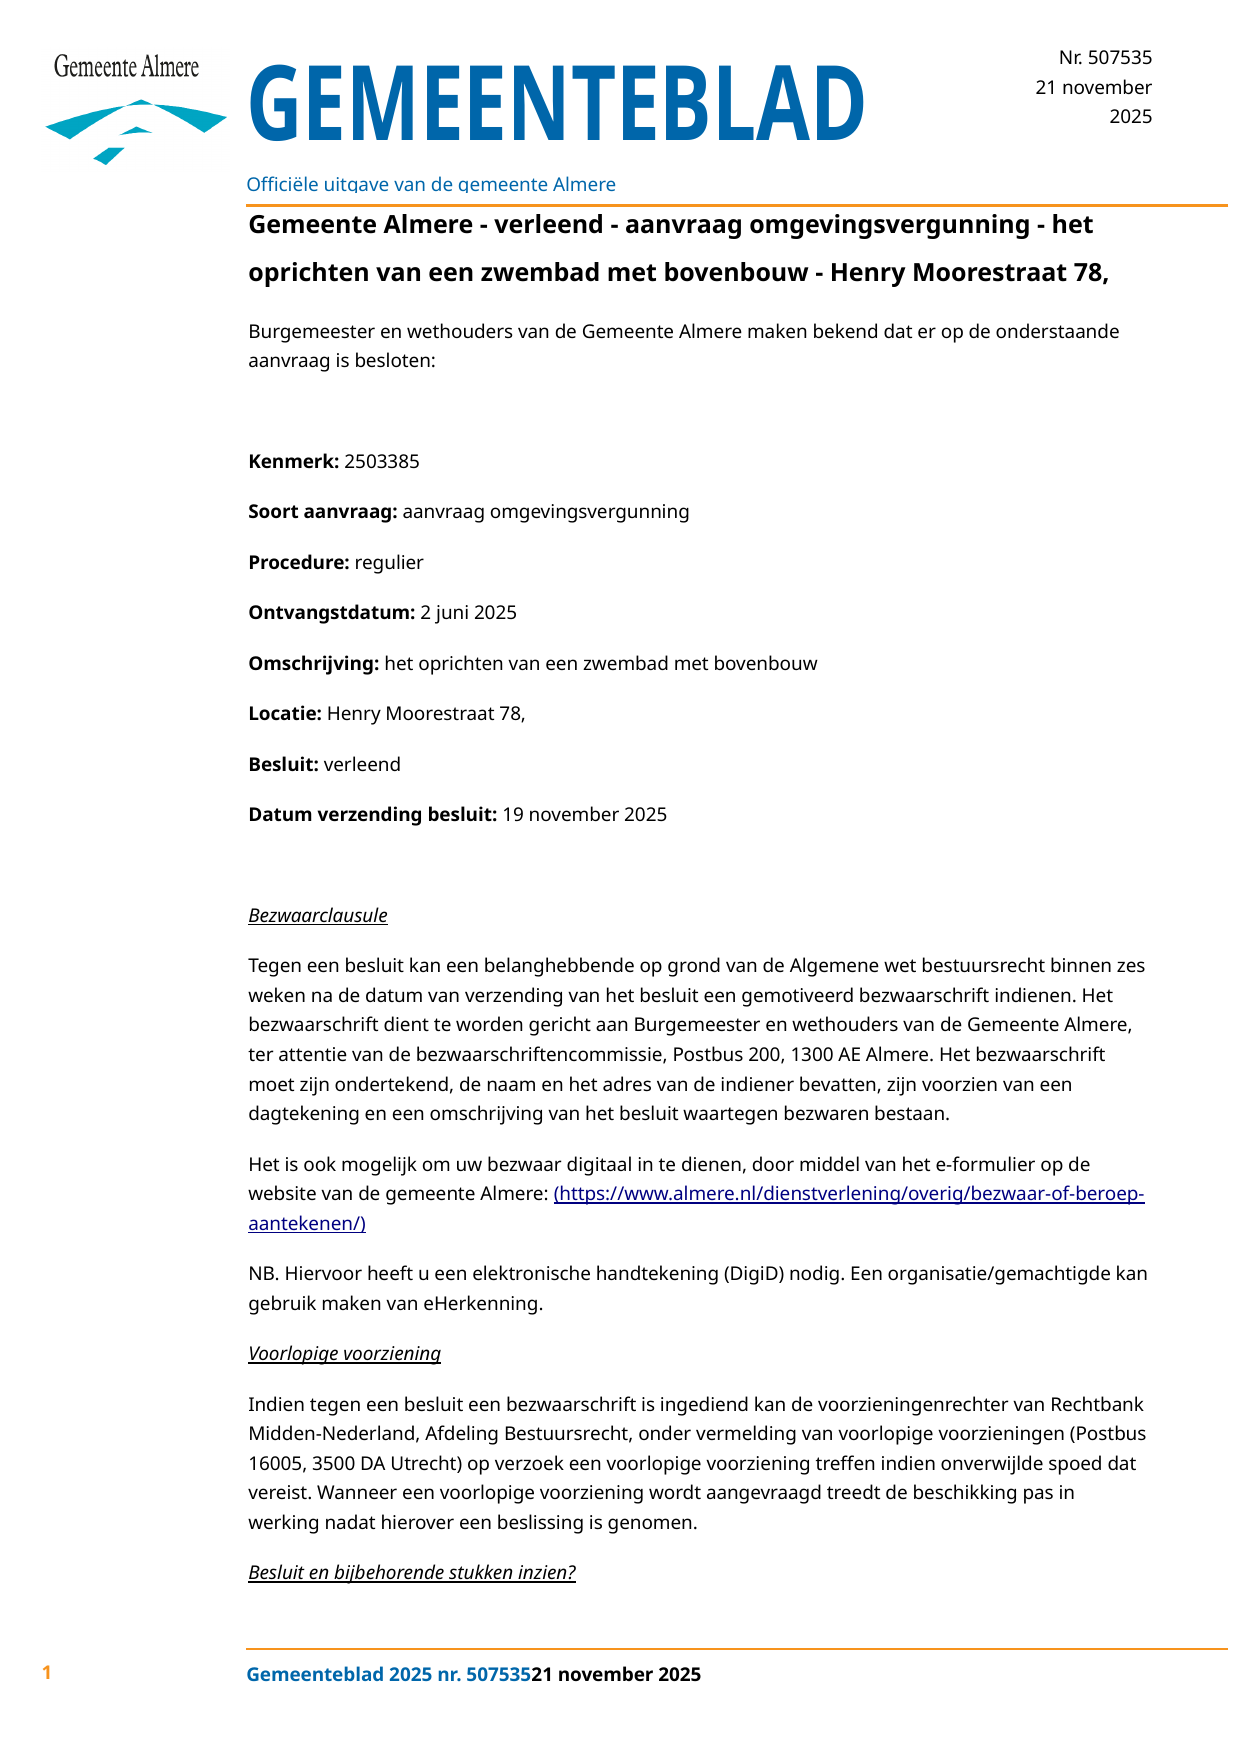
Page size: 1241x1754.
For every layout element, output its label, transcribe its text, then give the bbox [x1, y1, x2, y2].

text Besluit en bijbehorende stukken inzien? [248, 1559, 1152, 1585]
text Omschrijving: het oprichten van een zwembad met bovenbouw [248, 650, 1152, 676]
text Het is ook mogelijk om uw bezwaar digitaal in te dienen, door middel van het e-formulier op de website van de gemeente Almere: (https://www.almere.nl/dienstverlening/overig/bezwaar-of-beroep-aantekenen/) [248, 1151, 1152, 1236]
text Ontvangstdatum: 2 juni 2025 [248, 599, 1152, 625]
text Bezwaarclausule [248, 902, 1152, 928]
text NB. Hiervoor heeft u een elektronische handtekening (DigiD) nodig. Een organisatie/gemachtigde kan gebruik maken van eHerkenning. [248, 1260, 1152, 1316]
picture [41, 47, 231, 172]
text Indien tegen een besluit een bezwaarschrift is ingediend kan de voorzieningenrechter van Rechtbank Midden-Nederland, Afdeling Bestuursrecht, onder vermelding van voorlopige voorzieningen (Postbus 16005, 3500 DA Utrecht) op verzoek een voorlopige voorziening treffen indien onverwijlde spoed dat vereist. Wanneer een voorlopige voorziening wordt aangevraagd treedt de beschikking pas in werking nadat hierover een beslissing is genomen. [248, 1391, 1152, 1535]
text Soort aanvraag: aanvraag omgevingsvergunning [248, 499, 1152, 524]
text Burgemeester en wethouders van de Gemeente Almere maken bekend dat er op de onderstaande aanvraag is besloten: [248, 318, 1152, 373]
text Procedure: regulier [248, 549, 1152, 575]
text Kenmerk: 2503385 [248, 448, 1152, 474]
text Locatie: Henry Moorestraat 78, [248, 700, 1152, 726]
text Gemeente Almere - verleend - aanvraag omgevingsvergunning - het oprichten van een zwembad met bovenbouw - Henry Moorestraat 78, [248, 207, 1152, 288]
text Voorlopige voorziening [248, 1340, 1152, 1366]
text Datum verzending besluit: 19 november 2025 [248, 801, 1152, 827]
text Besluit: verleend [248, 751, 1152, 777]
text Tegen een besluit kan een belanghebbende op grond van de Algemene wet bestuursrecht binnen zes weken na de datum van verzending van het besluit een gemotiveerd bezwaarschrift indienen. Het bezwaarschrift dient te worden gericht aan Burgemeester en wethouders van de Gemeente Almere, ter attentie van de bezwaarschriftencommissie, Postbus 200, 1300 AE Almere. Het bezwaarschrift moet zijn ondertekend, de naam en het adres van de indiener bevatten, zijn voorzien van een dagtekening en een omschrijving van het besluit waartegen bezwaren bestaan. [248, 952, 1152, 1126]
